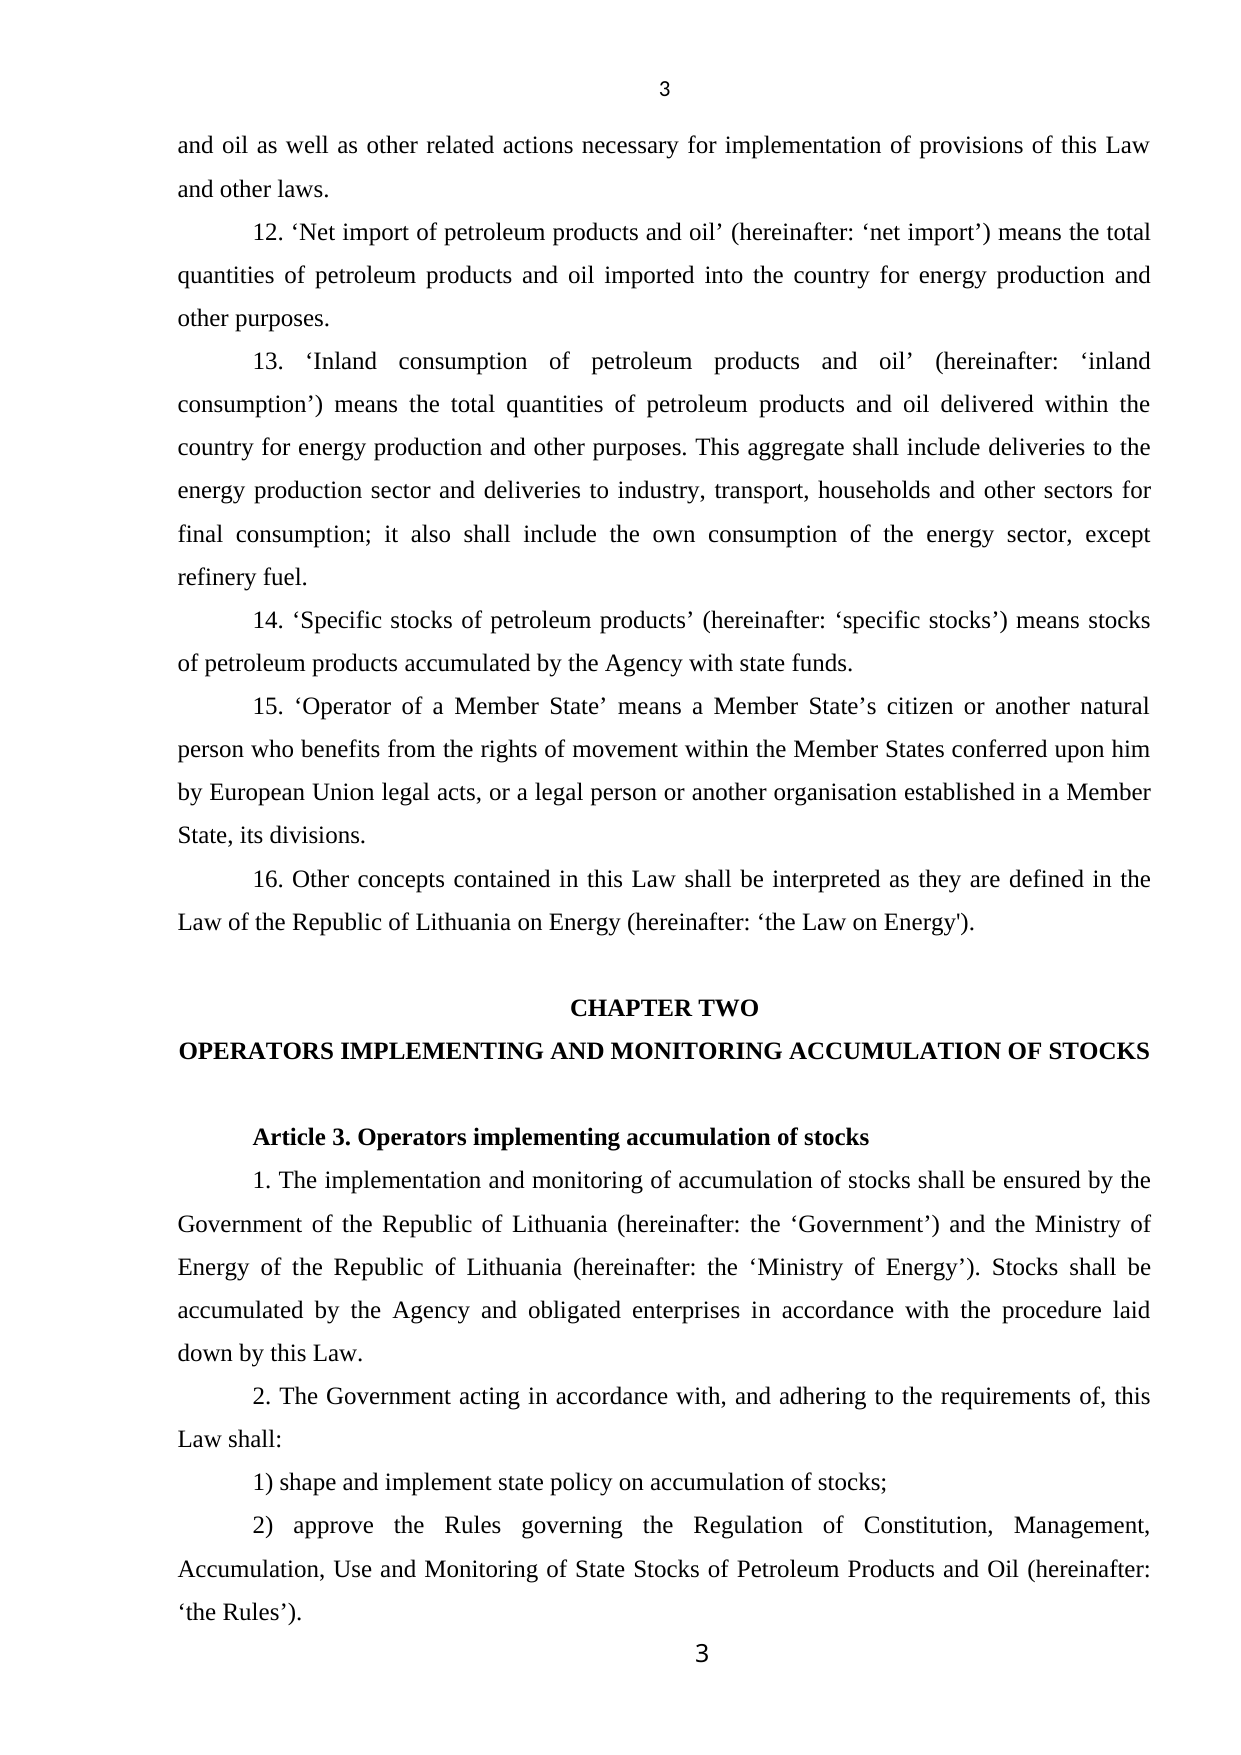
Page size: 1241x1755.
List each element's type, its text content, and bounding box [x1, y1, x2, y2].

text 2) approve the Rules governing the Regulation of Constitution, Management, Accumulation, Use and Monitoring of State Stocks of Petroleum Products and Oil (hereinafter: ‘the Rules’). [177, 1511, 1152, 1626]
text 1) shape and implement state policy on accumulation of stocks; [177, 1467, 1152, 1496]
text 14. ‘Specific stocks of petroleum products’ (hereinafter: ‘specific stocks’) means stocks of petroleum products accumulated by the Agency with state funds. [177, 605, 1152, 677]
text 12. ‘Net import of petroleum products and oil’ (hereinafter: ‘net import’) means the total quantities of petroleum products and oil imported into the country for energy production and other purposes. [177, 217, 1152, 332]
text OPERATORS IMPLEMENTING AND MONITORING ACCUMULATION OF STOCKS [177, 1036, 1152, 1065]
text 15. ‘Operator of a Member State’ means a Member State’s citizen or another natural person who benefits from the rights of movement within the Member States conferred upon him by European Union legal acts, or a legal person or another organisation established in a Member State, its divisions. [177, 691, 1152, 849]
text 16. Other concepts contained in this Law shall be interpreted as they are defined in the Law of the Republic of Lithuania on Energy (hereinafter: ‘the Law on Energy'). [177, 864, 1152, 936]
text 2. The Government acting in accordance with, and adhering to the requirements of, this Law shall: [177, 1381, 1152, 1453]
text Article 3. Operators implementing accumulation of stocks [177, 1122, 1152, 1151]
text CHAPTER TWO [177, 993, 1152, 1022]
text and oil as well as other related actions necessary for implementation of provisions of this Law and other laws. [177, 131, 1152, 202]
text 13. ‘Inland consumption of petroleum products and oil’ (hereinafter: ‘inland consumption’) means the total quantities of petroleum products and oil delivered within the country for energy production and other purposes. This aggregate shall include deliveries to the energy production sector and deliveries to industry, transport, households and other sectors for final consumption; it also shall include the own consumption of the energy sector, except refinery fuel. [177, 346, 1152, 591]
text 1. The implementation and monitoring of accumulation of stocks shall be ensured by the Government of the Republic of Lithuania (hereinafter: the ‘Government’) and the Ministry of Energy of the Republic of Lithuania (hereinafter: the ‘Ministry of Energy’). Stocks shall be accumulated by the Agency and obligated enterprises in accordance with the procedure laid down by this Law. [177, 1166, 1152, 1367]
